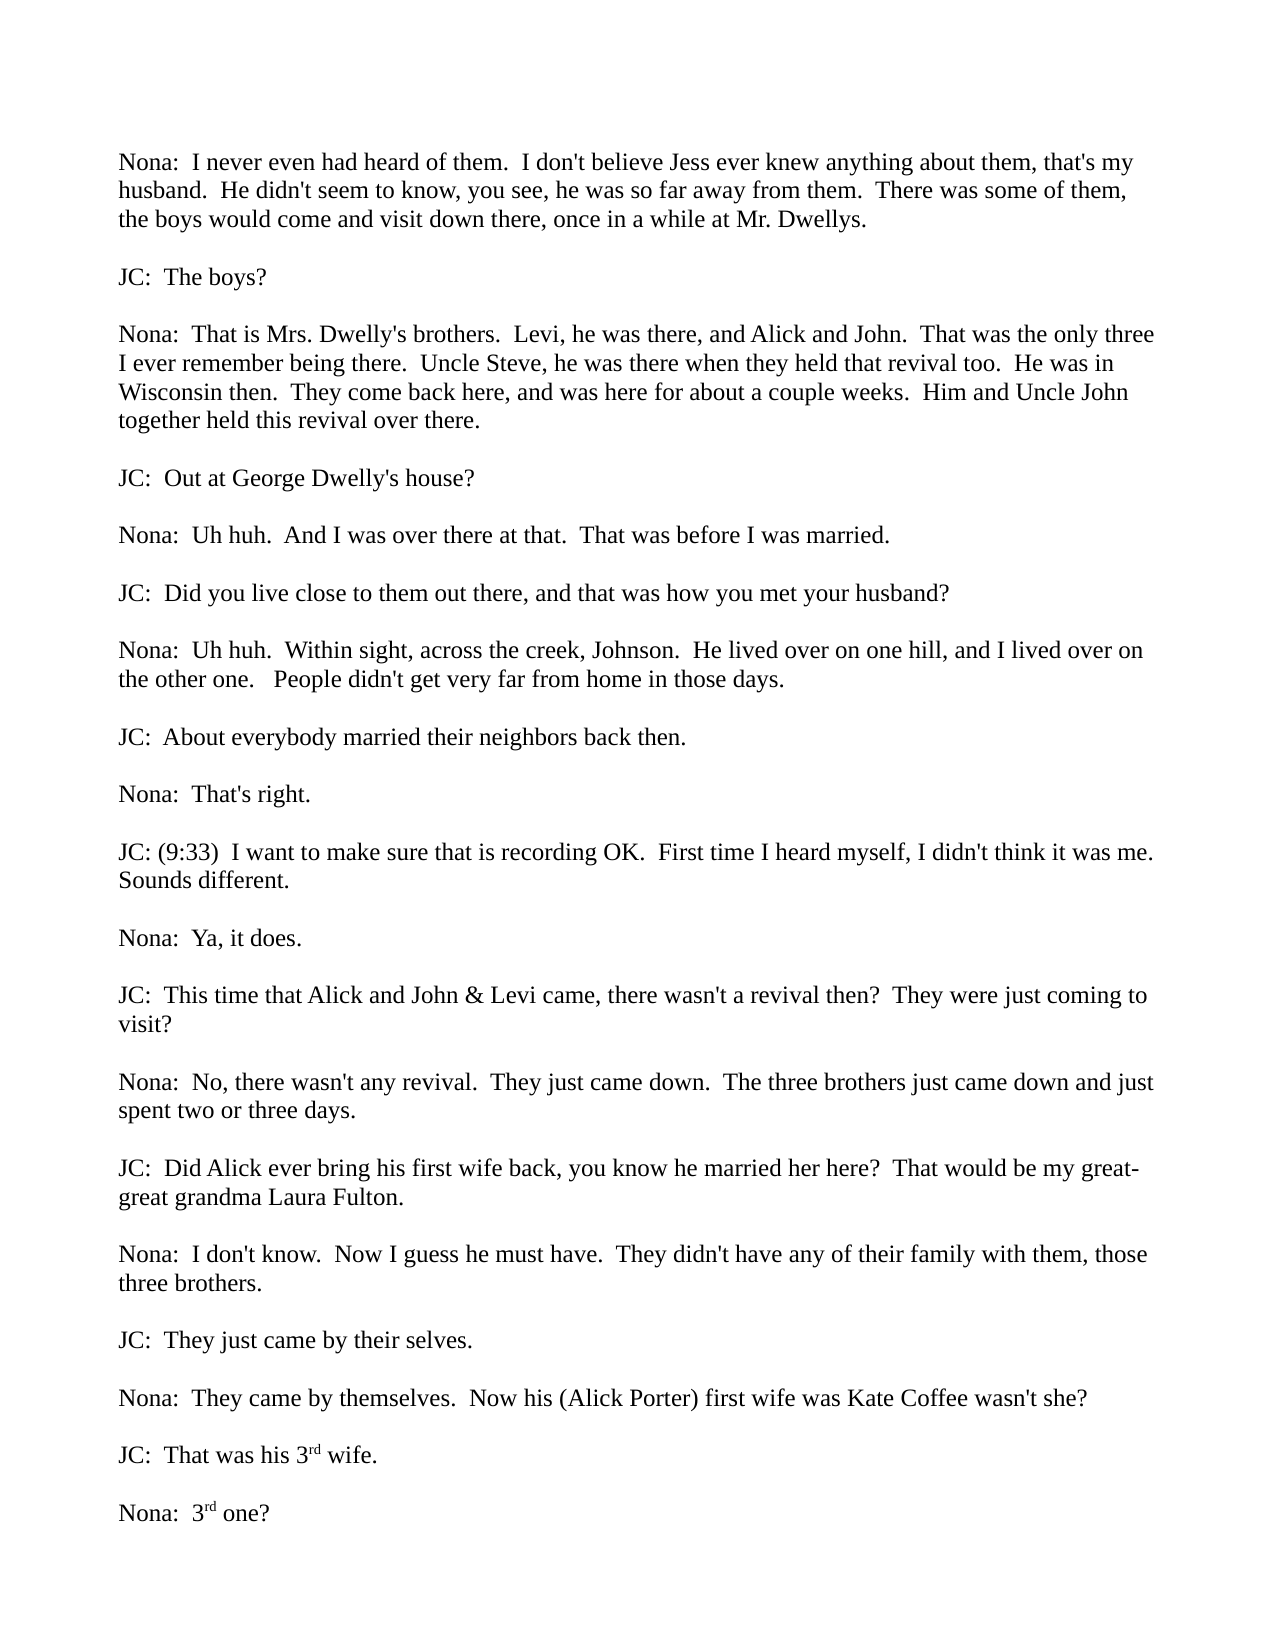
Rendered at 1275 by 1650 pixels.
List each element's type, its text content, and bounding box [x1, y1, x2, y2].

text Nona: 3rd one? [118, 1498, 1157, 1527]
text JC: (9:33) I want to make sure that is recording OK. First time I heard myself, I didn't think it was me. Sounds different. [118, 837, 1157, 894]
text Nona: Ya, it does. [118, 923, 1157, 952]
text Nona: They came by themselves. Now his (Alick Porter) first wife was Kate Coffee wasn't she? [118, 1383, 1157, 1412]
text JC: The boys? [118, 262, 1157, 291]
text Nona: That's right. [118, 779, 1157, 808]
text Nona: That is Mrs. Dwelly's brothers. Levi, he was there, and Alick and John. That was the only three I ever remember being there. Uncle Steve, he was there when they held that revival too. He was in Wisconsin then. They come back here, and was here for about a couple weeks. Him and Uncle John together held this revival over there. [118, 319, 1157, 434]
text Nona: Uh huh. Within sight, across the creek, Johnson. He lived over on one hill, and I lived over on the other one. People didn't get very far from home in those days. [118, 636, 1157, 693]
text JC: They just came by their selves. [118, 1326, 1157, 1354]
text JC: Out at George Dwelly's house? [118, 463, 1157, 492]
text JC: About everybody married their neighbors back then. [118, 722, 1157, 751]
text Nona: Uh huh. And I was over there at that. That was before I was married. [118, 521, 1157, 549]
text Nona: I don't know. Now I guess he must have. They didn't have any of their family with them, those three brothers. [118, 1239, 1157, 1297]
text JC: Did you live close to them out there, and that was how you met your husband? [118, 578, 1157, 607]
text JC: Did Alick ever bring his first wife back, you know he married her here? That would be my great-great grandma Laura Fulton. [118, 1153, 1157, 1211]
text JC: That was his 3rd wife. [118, 1441, 1157, 1469]
text Nona: No, there wasn't any revival. They just came down. The three brothers just came down and just spent two or three days. [118, 1067, 1157, 1124]
text Nona: I never even had heard of them. I don't believe Jess ever knew anything about them, that's my husband. He didn't seem to know, you see, he was so far away from them. There was some of them, the boys would come and visit down there, once in a while at Mr. Dwellys. [118, 147, 1157, 233]
text JC: This time that Alick and John & Levi came, there wasn't a revival then? They were just coming to visit? [118, 981, 1157, 1038]
